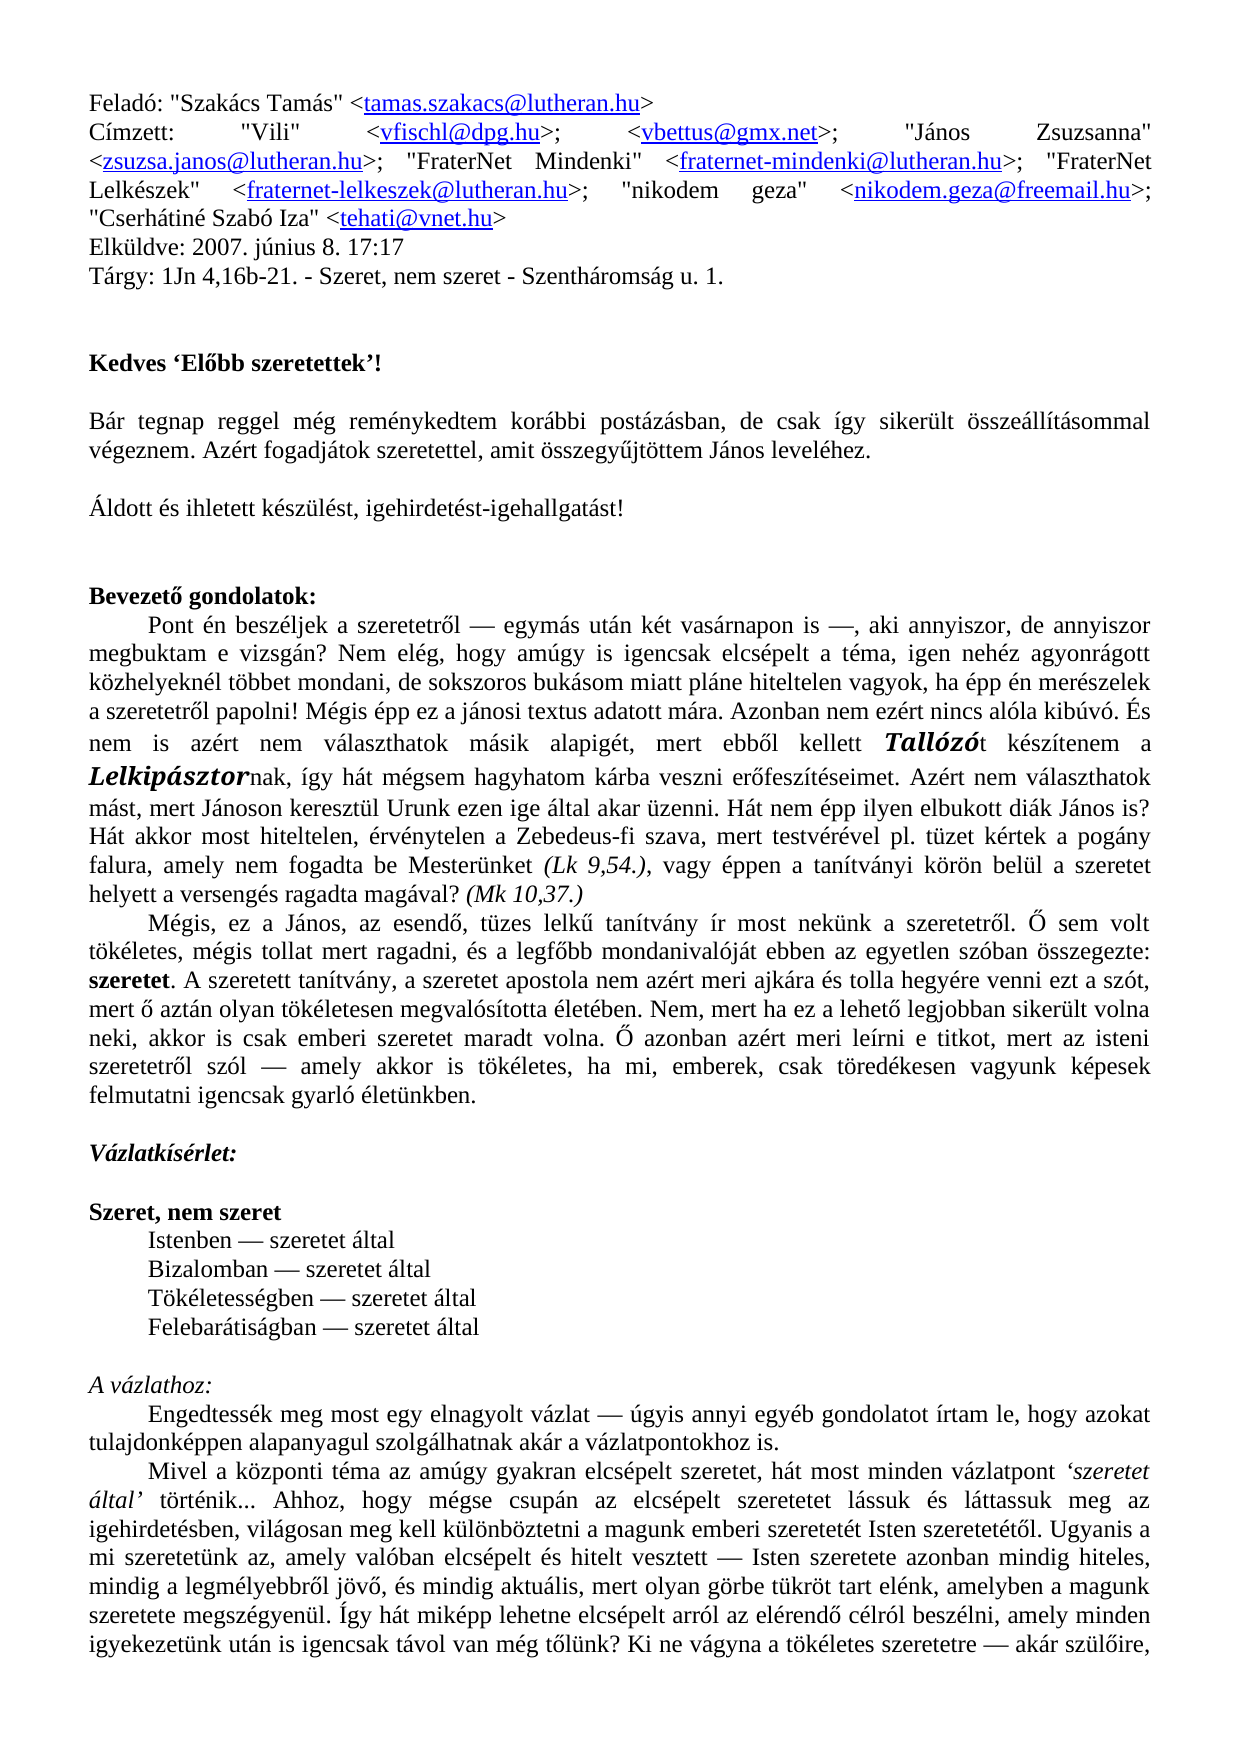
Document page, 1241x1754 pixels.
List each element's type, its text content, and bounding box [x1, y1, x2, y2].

text Vázlatkísérlet: [88, 1138, 1152, 1167]
text Szeret, nem szeret [88, 1197, 1152, 1225]
text Bizalomban — szeretet által [88, 1254, 1152, 1283]
text Felebarátiságban — szeretet által [88, 1312, 1152, 1340]
text Feladó: "Szakács Tamás" <tamas.szakacs@lutheran.hu> [88, 88, 1152, 117]
text Címzett: "Vili" <vfischl@dpg.hu>; <vbettus@gmx.net>; "János Zsuzsanna" <zsuzsa.janos@lutheran.hu>; "FraterNet Mindenki" <fraternet-mindenki@lutheran.hu>; "FraterNet Lelkészek" <fraternet-lelkeszek@lutheran.hu>; "nikodem geza" <nikodem.geza@freemail.hu>; "Cserhátiné Szabó Iza" <tehati@vnet.hu> [88, 117, 1152, 232]
subtitle Kedves ‘Előbb szeretettek’! [88, 348, 1152, 377]
text Bevezető gondolatok: [88, 581, 1152, 610]
text Elküldve: 2007. június 8. 17:17 [88, 232, 1152, 261]
text Mégis, ez a János, az esendő, tüzes lelkű tanítvány ír most nekünk a szeretetről. Ő sem volt tökéletes, mégis tollat mert ragadni, és a legfőbb mondanivalóját ebben az egyetlen szóban összegezte: szeretet. A szeretett tanítvány, a szeretet apostola nem azért meri ajkára és tolla hegyére venni ezt a szót, mert ő aztán olyan tökéletesen megvalósította életében. Nem, mert ha ez a lehető legjobban sikerült volna neki, akkor is csak emberi szeretet maradt volna. Ő azonban azért meri leírni e titkot, mert az isteni szeretetről szól — amely akkor is tökéletes, ha mi, emberek, csak töredékesen vagyunk képesek felmutatni igencsak gyarló életünkben. [88, 908, 1152, 1109]
text Engedtessék meg most egy elnagyolt vázlat — úgyis annyi egyéb gondolatot írtam le, hogy azokat tulajdonképpen alapanyagul szolgálhatnak akár a vázlatpontokhoz is. [88, 1399, 1152, 1456]
text Áldott és ihletett készülést, igehirdetést-igehallgatást! [88, 493, 1152, 522]
text Pont én beszéljek a szeretetről — egymás után két vasárnapon is —, aki annyiszor, de annyiszor megbuktam e vizsgán? Nem elég, hogy amúgy is igencsak elcsépelt a téma, igen nehéz agyonrágott közhelyeknél többet mondani, de sokszoros bukásom miatt pláne hiteltelen vagyok, ha épp én merészelek a szeretetről papolni! Mégis épp ez a jánosi textus adatott mára. Azonban nem ezért nincs alóla kibúvó. És nem is azért nem választhatok másik alapigét, mert ebből kellett Tallózót készítenem a Lelkipásztornak, így hát mégsem hagyhatom kárba veszni erőfeszítéseimet. Azért nem választhatok mást, mert Jánoson keresztül Urunk ezen ige által akar üzenni. Hát nem épp ilyen elbukott diák János is? Hát akkor most hiteltelen, érvénytelen a Zebedeus-fi szava, mert testvérével pl. tüzet kértek a pogány falura, amely nem fogadta be Mesterünket (Lk 9,54.), vagy éppen a tanítványi körön belül a szeretet helyett a versengés ragadta magával? (Mk 10,37.) [88, 610, 1152, 908]
text Tárgy: 1Jn 4,16b-21. - Szeret, nem szeret - Szentháromság u. 1. [88, 261, 1152, 290]
text Bár tegnap reggel még reménykedtem korábbi postázásban, de csak így sikerült összeállításommal végeznem. Azért fogadjátok szeretettel, amit összegyűjtöttem János leveléhez. [88, 406, 1152, 464]
text Istenben — szeretet által [88, 1225, 1152, 1254]
text Mivel a központi téma az amúgy gyakran elcsépelt szeretet, hát most minden vázlatpont ‘szeretet által’ történik... Ahhoz, hogy mégse csupán az elcsépelt szeretetet lássuk és láttassuk meg az igehirdetésben, világosan meg kell különböztetni a magunk emberi szeretetét Isten szeretetétől. Ugyanis a mi szeretetünk az, amely valóban elcsépelt és hitelt vesztett — Isten szeretete azonban mindig hiteles, mindig a legmélyebbről jövő, és mindig aktuális, mert olyan görbe tükröt tart elénk, amelyben a magunk szeretete megszégyenül. Így hát miképp lehetne elcsépelt arról az elérendő célról beszélni, amely minden igyekezetünk után is igencsak távol van még tőlünk? Ki ne vágyna a tökéletes szeretetre — akár szülőire, [88, 1456, 1152, 1657]
text Tökéletességben — szeretet által [88, 1283, 1152, 1312]
text A vázlathoz: [88, 1370, 1152, 1399]
